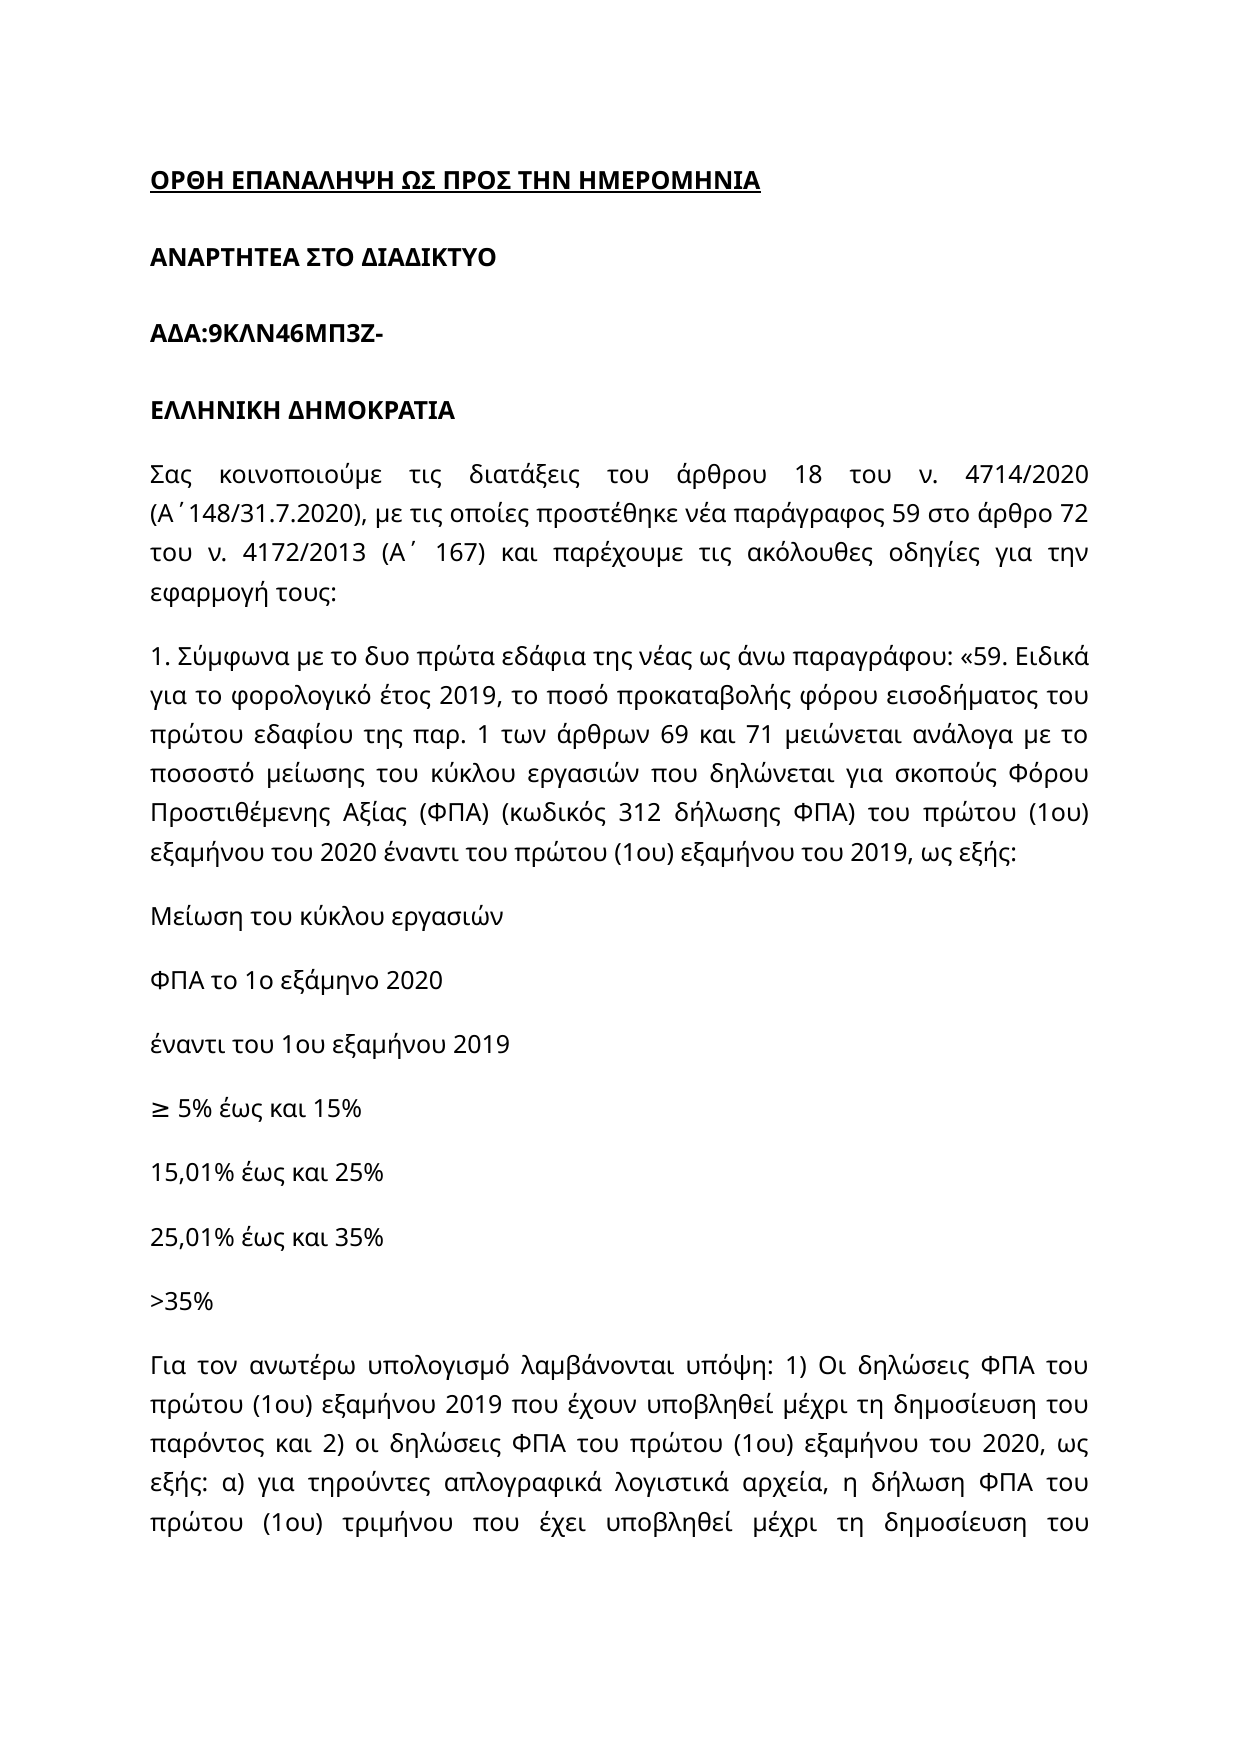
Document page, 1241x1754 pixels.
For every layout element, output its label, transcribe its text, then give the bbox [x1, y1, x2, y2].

text Σας κοινοποιούμε τις διατάξεις του άρθρου 18 του ν. 4714/2020 (Α΄148/31.7.2020), με τις οποίες προστέθηκε νέα παράγραφος 59 στο άρθρο 72 του ν. 4172/2013 (Α΄ 167) και παρέχουμε τις ακόλουθες οδηγίες για την εφαρμογή τους: [150, 457, 1090, 608]
title ΑΔΑ:9ΚΛΝ46ΜΠ3Ζ- [150, 316, 1090, 350]
text Για τον ανωτέρω υπολογισμό λαμβάνονται υπόψη: 1) Οι δηλώσεις ΦΠΑ του πρώτου (1ου) εξαμήνου 2019 που έχουν υποβληθεί μέχρι τη δημοσίευση του παρόντος και 2) οι δηλώσεις ΦΠΑ του πρώτου (1ου) εξαμήνου του 2020, ως εξής: α) για τηρούντες απλογραφικά λογιστικά αρχεία, η δήλωση ΦΠΑ του πρώτου (1ου) τριμήνου που έχει υποβληθεί μέχρι τη δημοσίευση του [150, 1347, 1090, 1538]
text 1. Σύμφωνα με το δυο πρώτα εδάφια της νέας ως άνω παραγράφου: «59. Ειδικά για το φορολογικό έτος 2019, το ποσό προκαταβολής φόρου εισοδήματος του πρώτου εδαφίου της παρ. 1 των άρθρων 69 και 71 μειώνεται ανάλογα με το ποσοστό μείωσης του κύκλου εργασιών που δηλώνεται για σκοπούς Φόρου Προστιθέμενης Αξίας (ΦΠΑ) (κωδικός 312 δήλωσης ΦΠΑ) του πρώτου (1ου) εξαμήνου του 2020 έναντι του πρώτου (1ου) εξαμήνου του 2019, ως εξής: [150, 638, 1090, 868]
text Μείωση του κύκλου εργασιών [150, 898, 1090, 932]
text ΦΠΑ το 1ο εξάμηνο 2020 [150, 962, 1090, 997]
text έναντι του 1ου εξαμήνου 2019 [150, 1027, 1090, 1061]
text ΕΛΛΗΝΙΚΗ ΔΗΜΟΚΡΑΤΙΑ [150, 392, 1090, 427]
title ΑΝΑΡΤΗΤΕΑ ΣΤΟ ΔΙΑΔΙΚΤΥΟ [150, 239, 1090, 273]
text ≥ 5% έως και 15% [150, 1091, 1090, 1125]
text 25,01% έως και 35% [150, 1219, 1090, 1253]
text 15,01% έως και 25% [150, 1155, 1090, 1189]
title ΟΡΘΗ ΕΠΑΝΑΛΗΨΗ ΩΣ ΠΡΟΣ ΤΗΝ ΗΜΕΡΟΜΗΝΙΑ [150, 162, 1090, 197]
text >35% [150, 1283, 1090, 1317]
